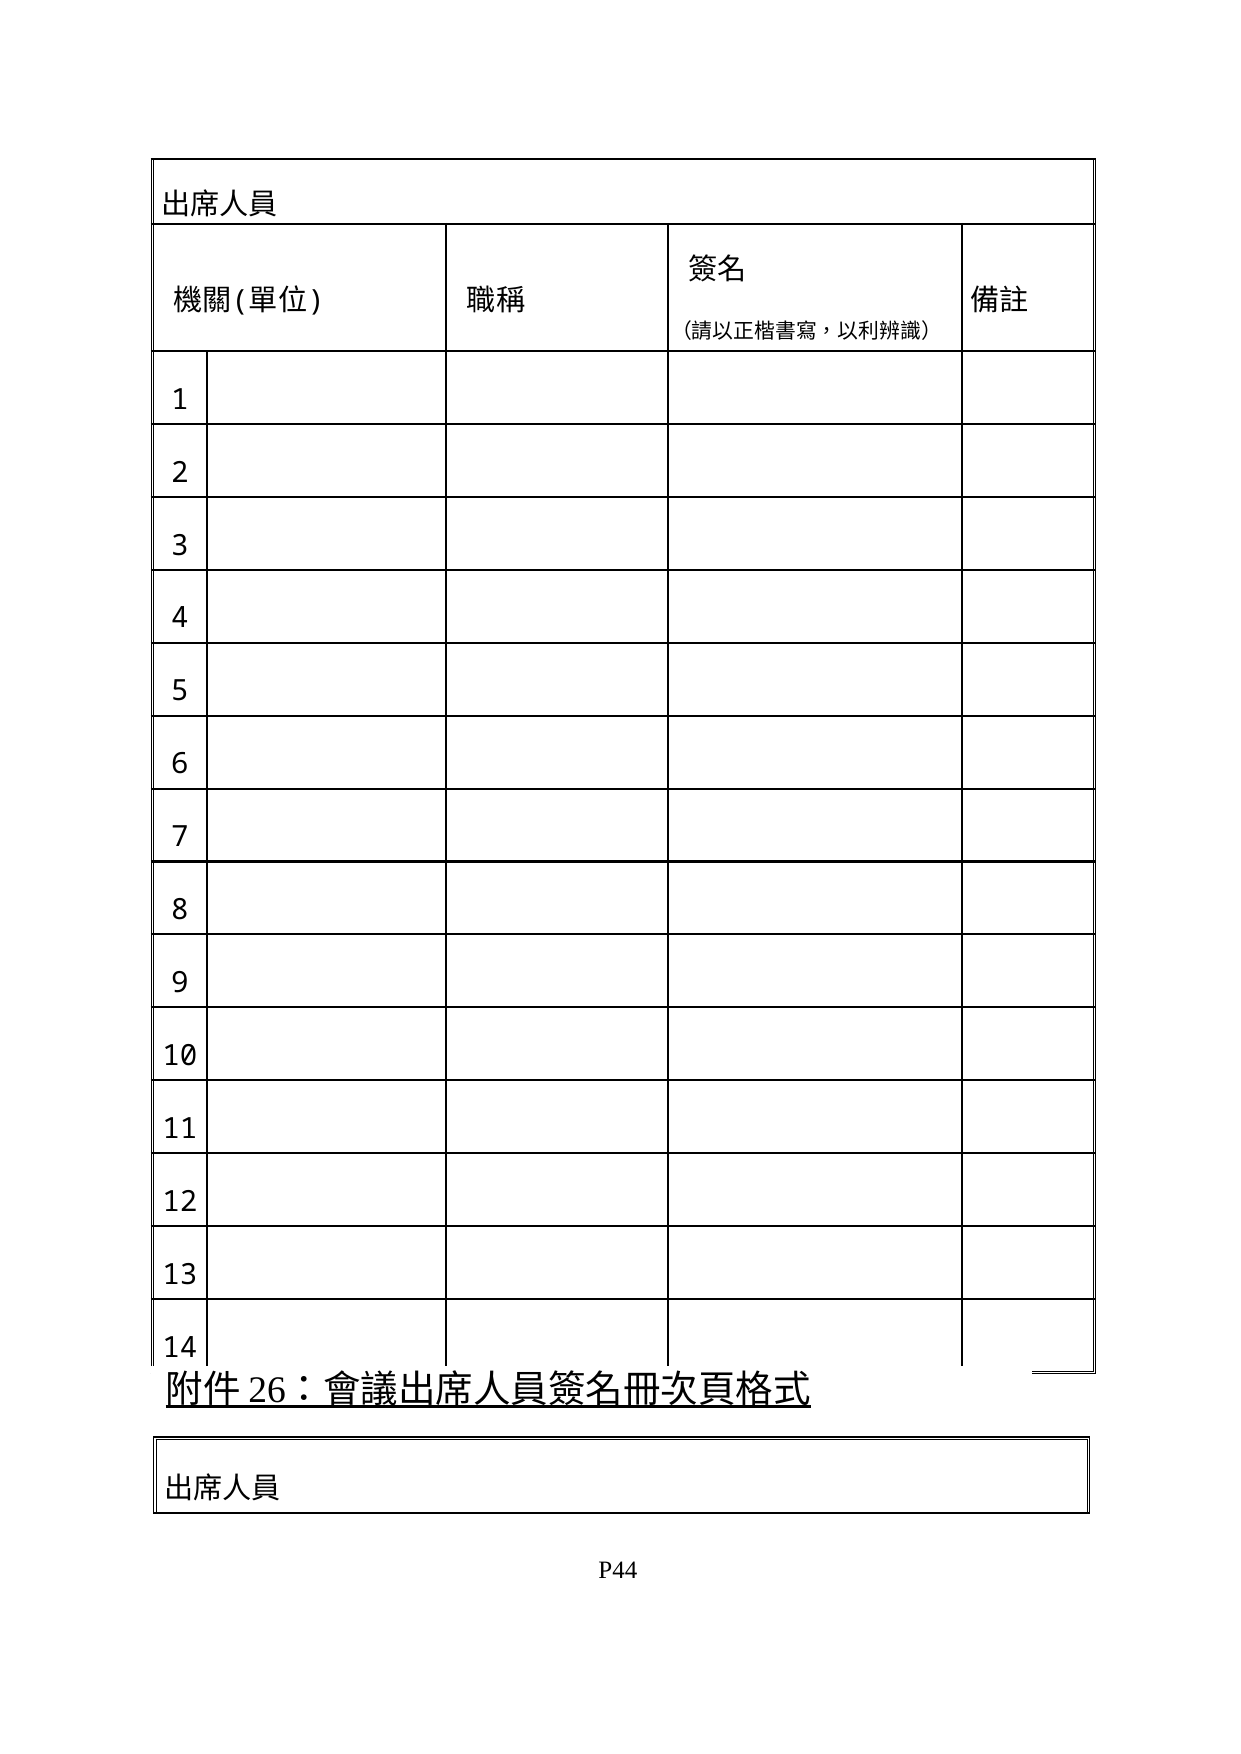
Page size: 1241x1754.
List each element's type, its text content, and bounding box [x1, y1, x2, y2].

table_cell [963, 644, 1093, 714]
table_cell 11 [154, 1081, 206, 1152]
table_cell 5 [154, 644, 206, 714]
table_cell 7 [154, 790, 206, 860]
table_cell 出席人員 [154, 160, 1093, 223]
table_cell 4 [154, 571, 206, 642]
table_cell [669, 1154, 961, 1225]
table_cell 2 [154, 425, 206, 496]
table_cell [208, 352, 445, 423]
table_cell [208, 935, 445, 1006]
table_cell [669, 644, 961, 714]
table_cell [447, 1300, 667, 1366]
table_cell [669, 425, 961, 496]
table_cell [132, 1436, 148, 1512]
table_cell [669, 498, 961, 569]
table_cell [963, 1227, 1093, 1298]
table_cell [963, 425, 1093, 496]
table_cell [208, 1300, 445, 1366]
table_cell [447, 1081, 667, 1152]
table_cell [669, 790, 961, 860]
table_cell [669, 863, 961, 933]
table_cell （會議名稱） 會議出席人員簽名冊 主辦單位： [148, 158, 1107, 1436]
table_cell [208, 717, 445, 787]
table_cell 備註 [963, 225, 1093, 350]
table_cell [963, 717, 1093, 787]
table_cell [447, 863, 667, 933]
table_cell [208, 1081, 445, 1152]
table_cell [963, 790, 1093, 860]
table_cell 3 [154, 498, 206, 569]
table_cell [669, 1008, 961, 1079]
table_cell 6 [154, 717, 206, 787]
table_cell [132, 158, 148, 1436]
table_cell [208, 1154, 445, 1225]
table_cell [669, 1227, 961, 1298]
table_cell 12 [154, 1154, 206, 1225]
table_cell 機關(單位) [154, 225, 445, 350]
table_cell 13 [154, 1227, 206, 1298]
table_cell [208, 1008, 445, 1079]
table_cell [669, 1300, 961, 1366]
table_cell [148, 1436, 153, 1512]
table_cell [669, 1081, 961, 1152]
table_cell [447, 425, 667, 496]
table_cell [963, 1300, 1093, 1371]
table_cell [208, 1227, 445, 1298]
table_cell [447, 644, 667, 714]
table_cell 出席人員 [151, 1366, 1032, 1422]
table_cell [447, 1227, 667, 1298]
table_cell [208, 644, 445, 714]
table_cell [447, 571, 667, 642]
table_cell [447, 1154, 667, 1225]
table_cell [669, 717, 961, 787]
table_cell 14 [154, 1300, 206, 1366]
table_cell [963, 1081, 1093, 1152]
table_cell 職稱 [447, 225, 667, 350]
table_cell [447, 498, 667, 569]
table_cell [669, 352, 961, 423]
table_cell [669, 571, 961, 642]
table_cell [208, 425, 445, 496]
table_cell [963, 1154, 1093, 1225]
table_cell [208, 498, 445, 569]
table_cell 出席人員 [157, 1440, 1087, 1512]
table_cell [963, 1008, 1093, 1079]
table_cell [963, 352, 1093, 423]
table_cell 9 [154, 935, 206, 1006]
table_cell [208, 790, 445, 860]
table_cell [208, 571, 445, 642]
table_cell [963, 571, 1093, 642]
table_cell 1 [154, 352, 206, 423]
table_cell 10 [154, 1008, 206, 1079]
table_cell [208, 863, 445, 933]
table_cell [963, 498, 1093, 569]
table_cell [447, 717, 667, 787]
table_cell 8 [154, 863, 206, 933]
table_cell 簽名 （請以正楷書寫，以利辨識） [669, 225, 961, 350]
table_cell [447, 935, 667, 1006]
table_cell [963, 935, 1093, 1006]
table_cell [447, 790, 667, 860]
table_cell [447, 1008, 667, 1079]
table_cell [963, 863, 1093, 933]
table_cell [669, 935, 961, 1006]
table_cell [1090, 1436, 1107, 1512]
table_cell [447, 352, 667, 423]
